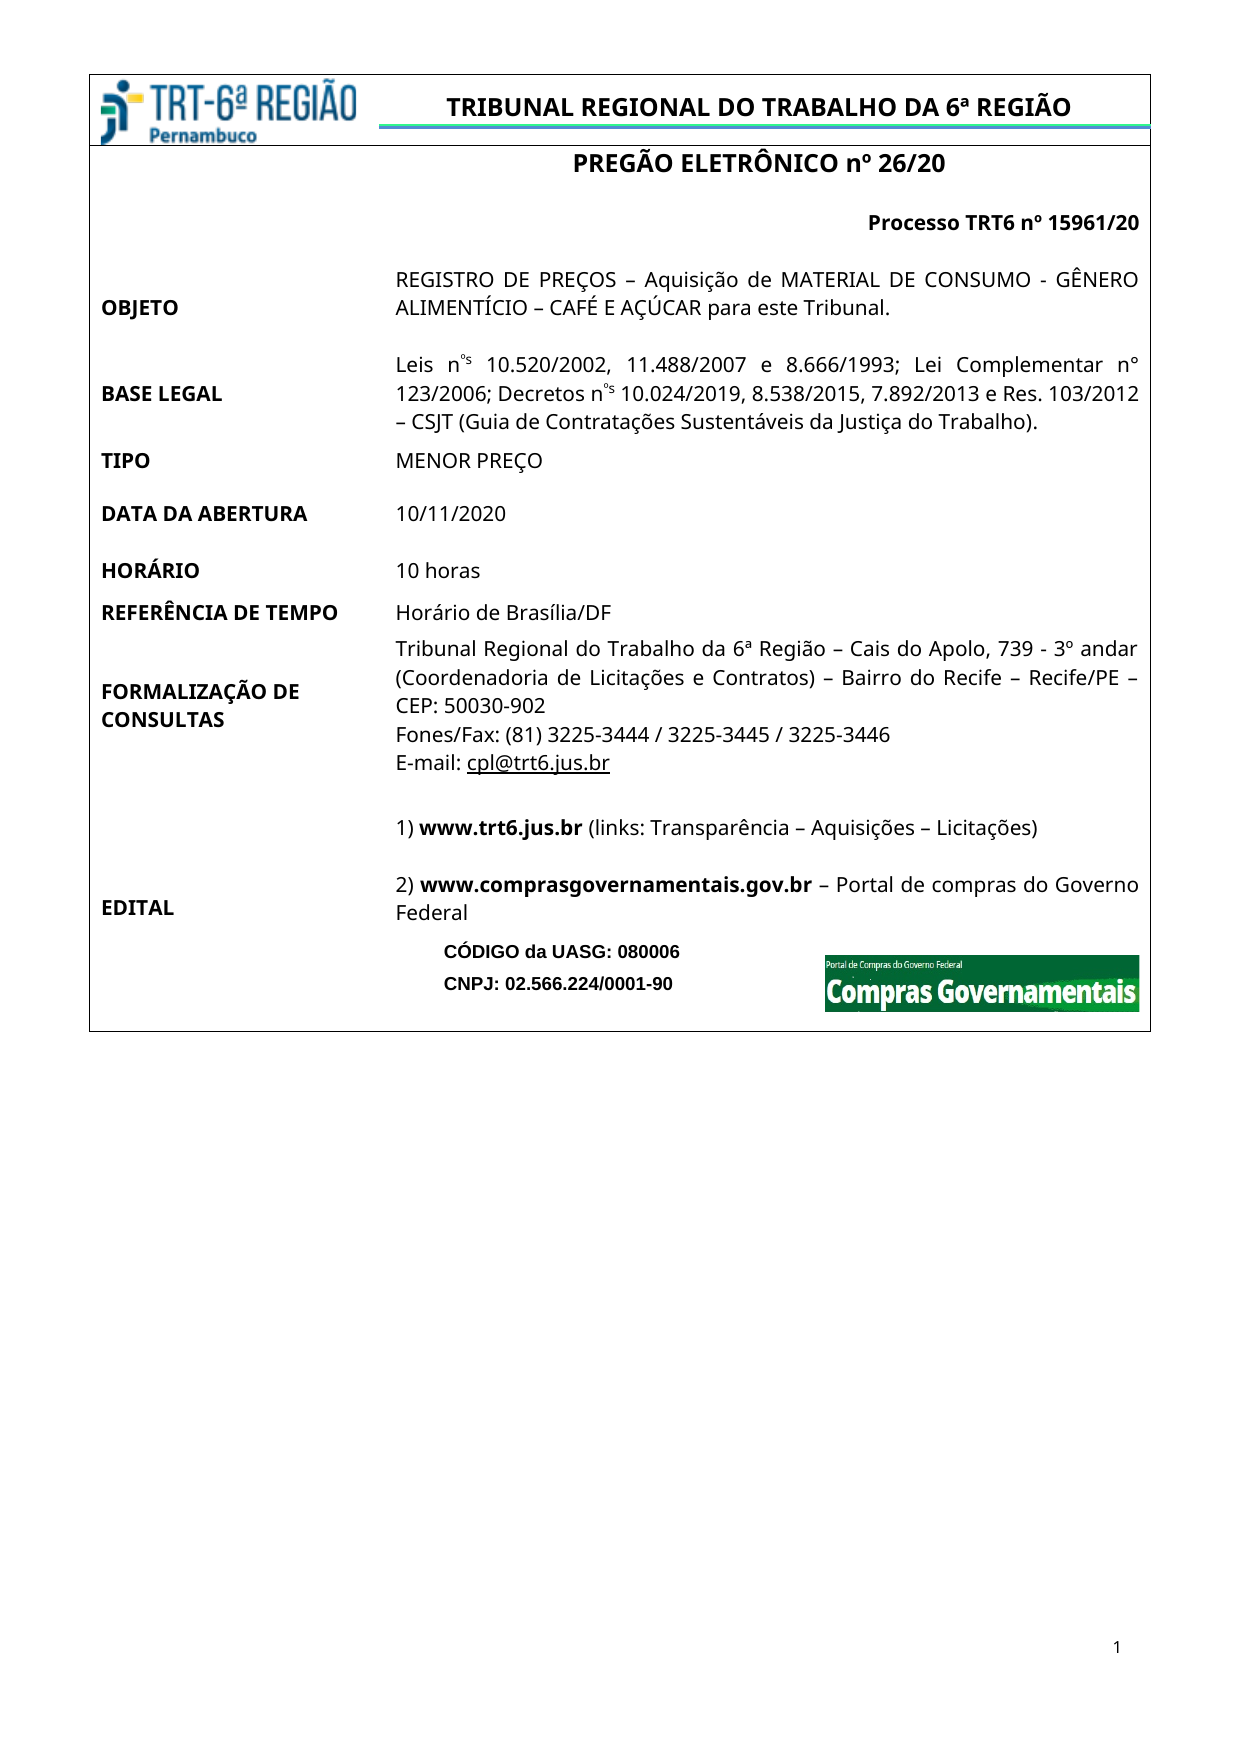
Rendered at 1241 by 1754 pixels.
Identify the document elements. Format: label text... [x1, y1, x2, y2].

table_cell OBJETO [90, 265, 384, 350]
table_cell FORMALIZAÇÃO DE CONSULTAS [90, 627, 384, 784]
table_cell PREGÃO ELETRÔNICO nº 26/20 [368, 146, 1150, 208]
table_cell [90, 146, 367, 208]
table_header TRIBUNAL REGIONAL DO TRABALHO DA 6ª REGIÃO [368, 75, 1150, 145]
table_cell TIPO [90, 436, 384, 485]
table_cell REFERÊNCIA DE TEMPO [90, 599, 384, 627]
table_cell Leis nºs 10.520/2002, 11.488/2007 e 8.666/1993; Lei Complementar n° 123/2006; Decretos nºs 10.024/2019, 8.538/2015, 7.892/2013 e Res. 103/2012 – CSJT (Guia de Contratações Sustentáveis da Justiça do Trabalho). [384, 350, 1150, 436]
table_cell Tribunal Regional do Trabalho da 6ª Região – Cais do Apolo, 739 - 3º andar (Coordenadoria de Licitações e Contratos) – Bairro do Recife – Recife/PE – CEP: 50030-902 Fones/Fax: (81) 3225-3444 / 3225-3445 / 3225-3446 E-mail: cpl@trt6.jus.br [384, 627, 1150, 784]
table_cell HORÁRIO [90, 542, 384, 598]
table_cell REGISTRO DE PREÇOS – Aquisição de MATERIAL DE CONSUMO - GÊNERO ALIMENTÍCIO – CAFÉ E AÇÚCAR para este Tribunal. [384, 265, 1150, 350]
table_cell BASE LEGAL [90, 350, 384, 436]
table_cell MENOR PREÇO [384, 436, 1150, 485]
table_cell 10 horas [384, 542, 1150, 598]
table_cell EDITAL [90, 785, 384, 1031]
table_cell Processo TRT6 nº 15961/20 [90, 208, 1150, 265]
table_header [90, 75, 367, 145]
table_cell DATA DA ABERTURA [90, 485, 384, 542]
table_cell 10/11/2020 [384, 485, 1150, 542]
table_cell Horário de Brasília/DF [384, 599, 1150, 627]
table_cell 1) www.trt6.jus.br (links: Transparência – Aquisições – Licitações) 2) www.comprasgovernamentais.gov.br – Portal de compras do Governo Federal [384, 785, 1150, 1031]
